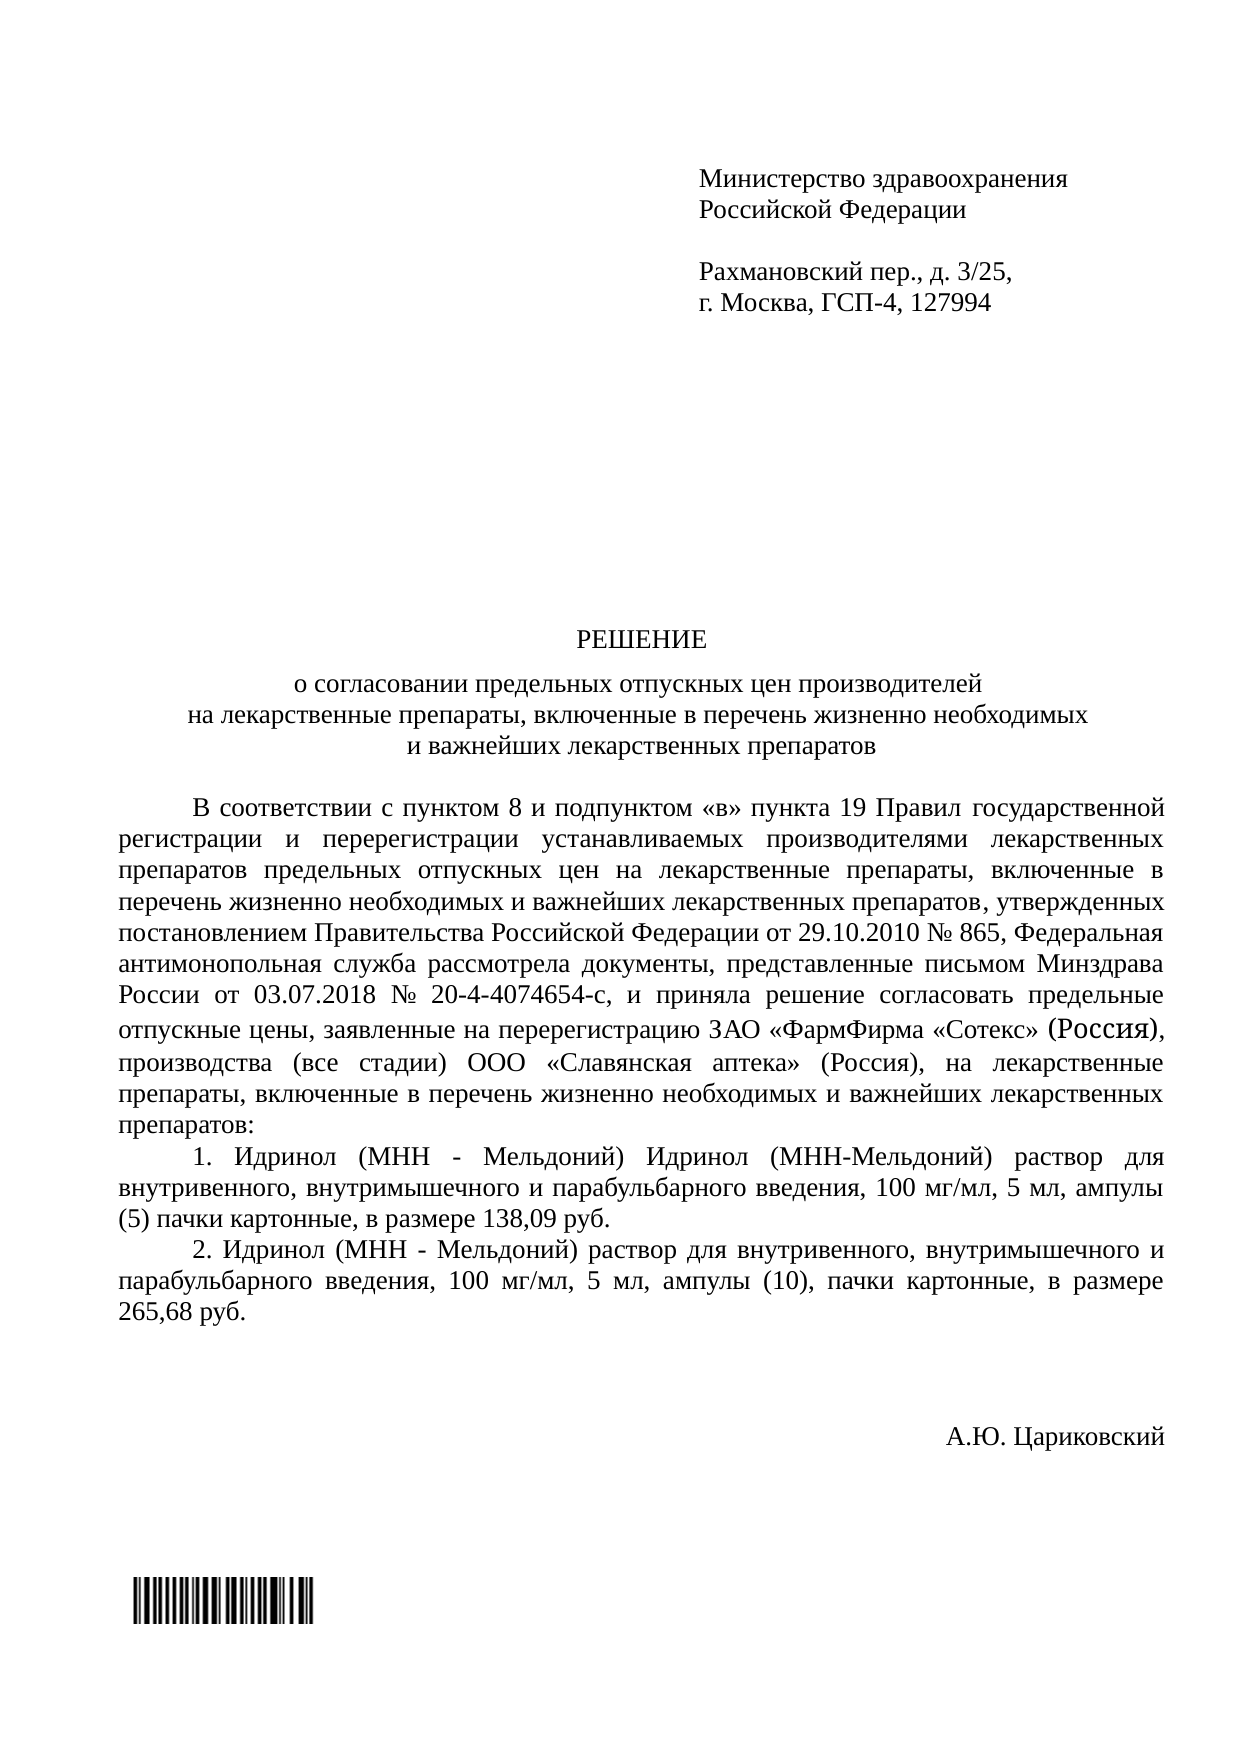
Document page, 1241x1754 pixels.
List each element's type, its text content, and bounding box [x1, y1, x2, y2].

text и важнейших лекарственных препаратов [118, 729, 1165, 760]
text г. Москва, ГСП-4, 127994 [699, 286, 1165, 317]
text РЕШЕНИЕ [118, 623, 1165, 654]
text А.Ю. Цариковский [118, 1420, 1165, 1451]
text на лекарственные препараты, включенные в перечень жизненно необходимых [118, 698, 1165, 729]
text Рахмановский пер., д. 3/25, [699, 255, 1165, 286]
text о согласовании предельных отпускных цен производителей [118, 667, 1165, 698]
text Российской Федерации [699, 193, 1165, 224]
text 1. Идринол (МНН - Мельдоний) Идринол (МНН-Мельдоний) раствор для внутривенного, внутримышечного и парабульбарного введения, 100 мг/мл, 5 мл, ампулы (5) пачки картонные, в размере 138,09 руб. [118, 1139, 1165, 1233]
text В соответствии с пунктом 8 и подпунктом «в» пункта 19 Правил государственной регистрации и перерегистрации устанавливаемых производителями лекарственных препаратов предельных отпускных цен на лекарственные препараты, включенные в перечень жизненно необходимых и важнейших лекарственных препаратов, утвержденных постановлением Правительства Российской Федерации от 29.10.2010 № 865, Федеральная антимонопольная служба рассмотрела документы, представленные письмом Минздрава России от 03.07.2018 № 20-4-4074654-с, и приняла решение согласовать предельные отпускные цены, заявленные на перерегистрацию ЗАО «ФармФирма «Сотекс» (Россия), производства (все стадии) ООО «Славянская аптека» (Россия), на лекарственные препараты, включенные в перечень жизненно необходимых и важнейших лекарственных препаратов: [118, 791, 1165, 1139]
text 2. Идринол (МНН - Мельдоний) раствор для внутривенного, внутримышечного и парабульбарного введения, 100 мг/мл, 5 мл, ампулы (10), пачки картонные, в размере 265,68 руб. [118, 1233, 1165, 1326]
text Министерство здравоохранения [699, 162, 1165, 193]
picture [118, 1577, 331, 1624]
